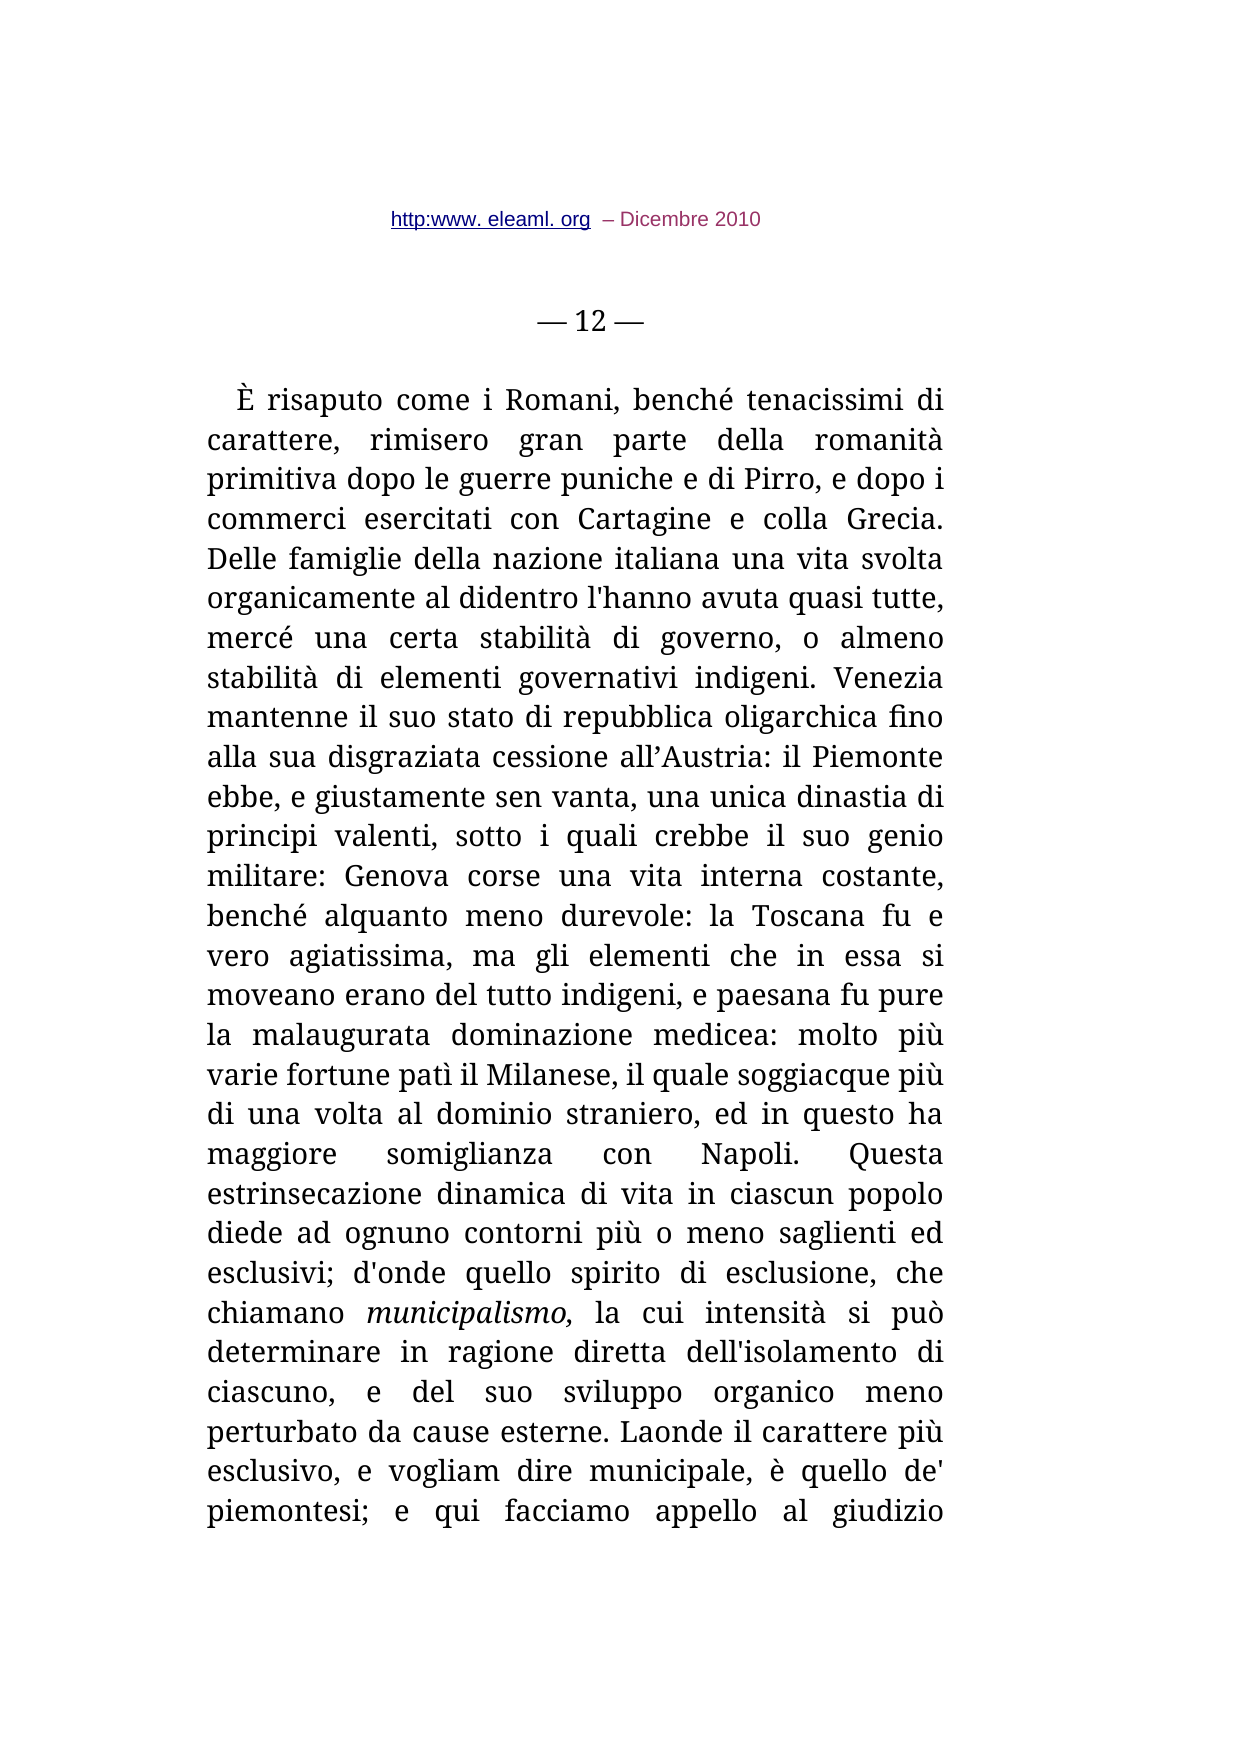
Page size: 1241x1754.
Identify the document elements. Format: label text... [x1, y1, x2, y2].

text È risaputo come i Romani, benché tenacissimi di carattere, rimisero gran parte della romanità primitiva dopo le guerre puniche e di Pirro, e dopo i commerci esercitati con Cartagine e colla Grecia. Delle famiglie della nazione italiana una vita svolta organicamente al didentro l'hanno avuta quasi tutte, mercé una certa stabilità di governo, o almeno stabilità di elementi governativi indigeni. Venezia mantenne il suo stato di repubblica oligarchica fino alla sua disgraziata cessione all’Austria: il Piemonte ebbe, e giustamente sen vanta, una unica dinastia di principi valenti, sotto i quali crebbe il suo genio militare: Genova corse una vita interna costante, benché alquanto meno durevole: la Toscana fu e vero agiatissima, ma gli elementi che in essa si moveano erano del tutto indigeni, e paesana fu pure la malaugurata dominazione medicea: molto più varie fortune patì il Milanese, il quale soggiacque più di una volta al dominio straniero, ed in questo ha maggiore somiglianza con Napoli. Questa estrinsecazione dinamica di vita in ciascun popolo diede ad ognuno contorni più o meno saglienti ed esclusivi; d'onde quello spirito di esclusione, che chiamano municipalismo, la cui intensità si può determinare in ragione diretta dell'isolamento di ciascuno, e del suo sviluppo organico meno perturbato da cause esterne. Laonde il carattere più esclusivo, e vogliam dire municipale, è quello de' piemontesi; e qui facciamo appello al giudizio [207, 379, 945, 1530]
text — 12 — [207, 300, 945, 339]
